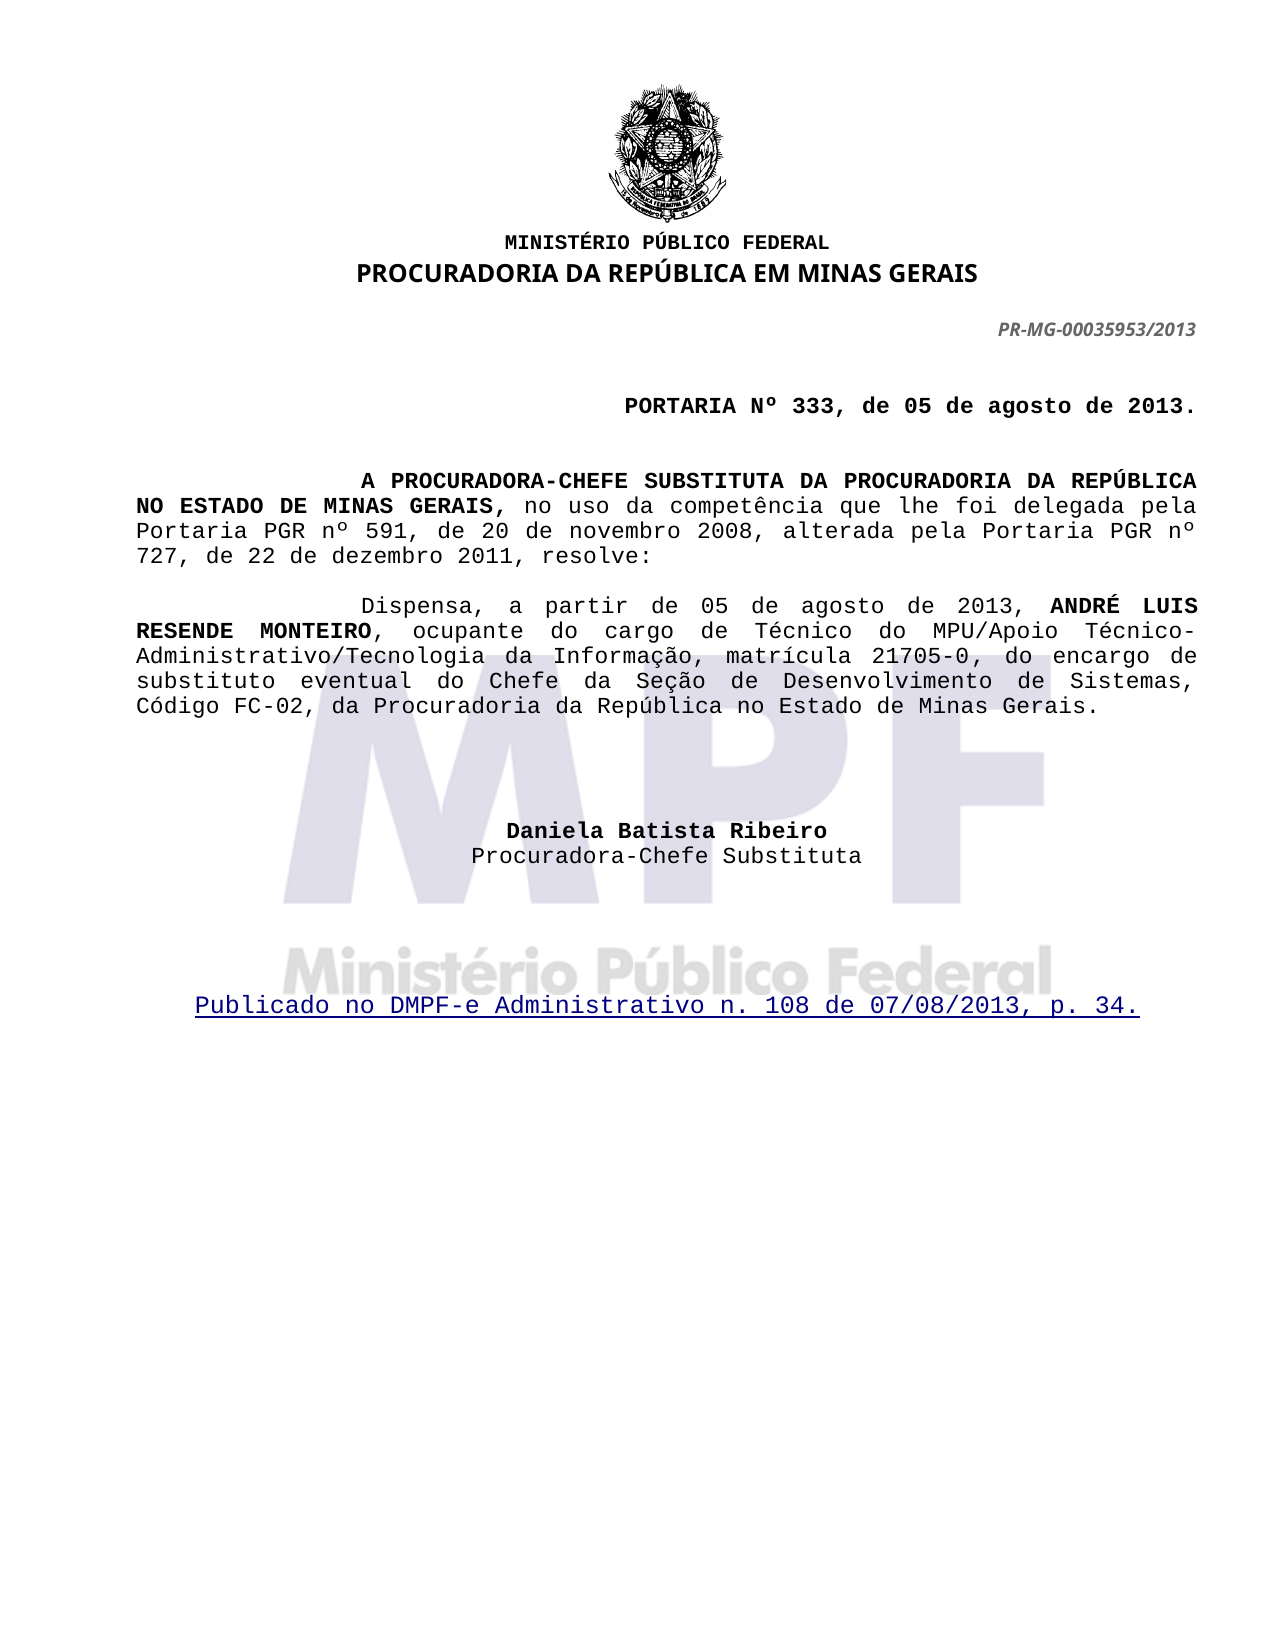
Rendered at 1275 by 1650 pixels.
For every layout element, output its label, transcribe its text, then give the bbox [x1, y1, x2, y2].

picture [608, 84, 727, 223]
text PR-MG-00035953/2013 [136, 316, 1198, 342]
text PORTARIA Nº 333, de 05 de agosto de 2013. [511, 394, 1198, 419]
text Procuradora-Chefe Substituta [136, 844, 1198, 869]
picture [283, 719, 1051, 819]
text Dispensa, a partir de 05 de agosto de 2013, ANDRÉ LUIS RESENDE MONTEIRO, ocupante do cargo de Técnico do MPU/Apoio Técnico-Administrativo/Tecnologia da Informação, matrícula 21705-0, do encargo de substituto eventual do Chefe da Seção de Desenvolvimento de Sistemas, Código FC-02, da Procuradoria da República no Estado de Minas Gerais. [136, 594, 1198, 719]
text Publicado no DMPF-e Administrativo n. 108 de 07/08/2013, p. 34. [136, 994, 1198, 1019]
text A PROCURADORA-CHEFE SUBSTITUTA DA PROCURADORIA DA REPÚBLICA NO ESTADO DE MINAS GERAIS, no uso da competência que lhe foi delegada pela Portaria PGR nº 591, de 20 de novembro 2008, alterada pela Portaria PGR nº 727, de 22 de dezembro 2011, resolve: [136, 469, 1198, 569]
text Daniela Batista Ribeiro [136, 819, 1198, 844]
picture [283, 869, 1051, 994]
